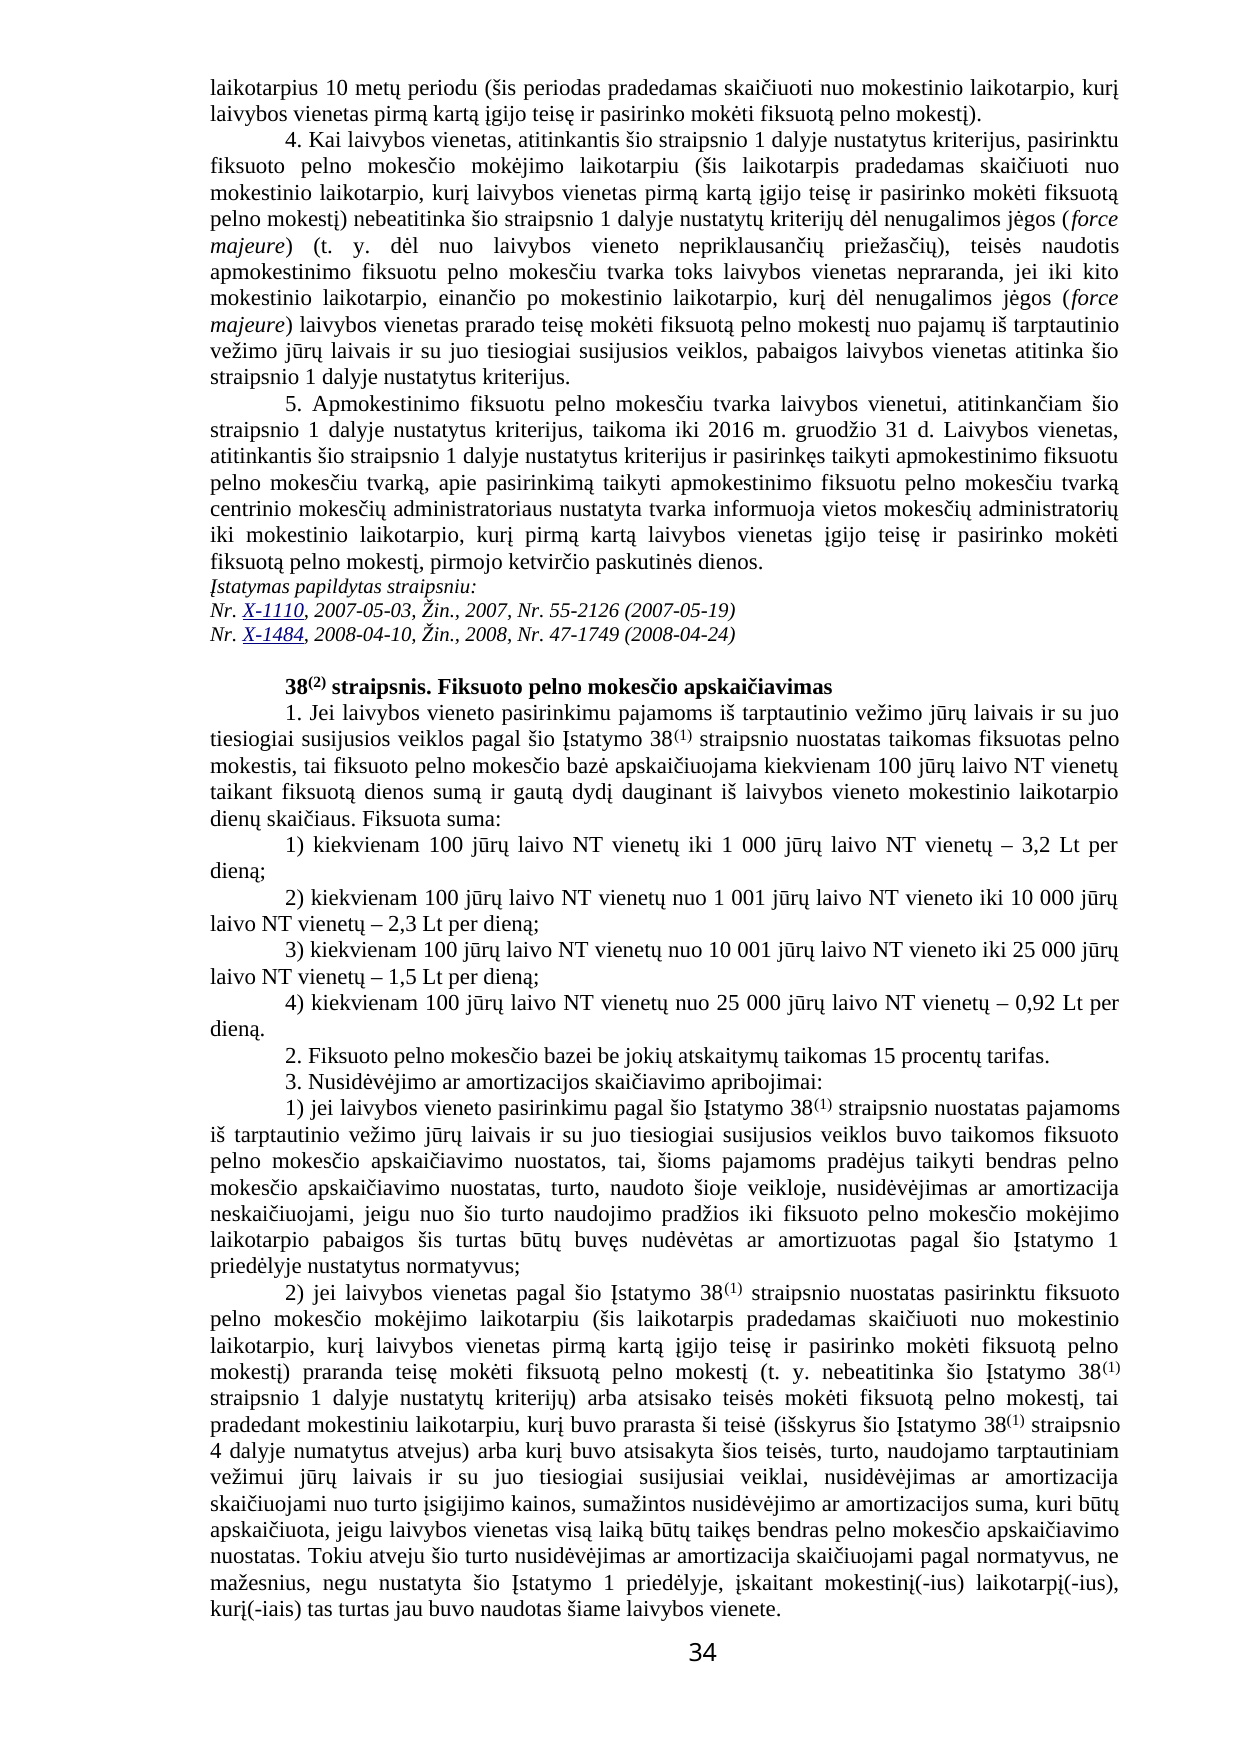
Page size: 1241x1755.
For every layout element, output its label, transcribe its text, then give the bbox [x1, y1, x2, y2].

text Įstatymas papildytas straipsniu: [210, 574, 1120, 598]
text Nr. X-1484, 2008-04-10, Žin., 2008, Nr. 47-1749 (2008-04-24) [210, 622, 1120, 646]
text 3) kiekvienam 100 jūrų laivo NT vienetų nuo 10 001 jūrų laivo NT vieneto iki 25 000 jūrų laivo NT vienetų – 1,5 Lt per dieną; [210, 936, 1120, 989]
text 4. Kai laivybos vienetas, atitinkantis šio straipsnio 1 dalyje nustatytus kriterijus, pasirinktu fiksuoto pelno mokesčio mokėjimo laikotarpiu (šis laikotarpis pradedamas skaičiuoti nuo mokestinio laikotarpio, kurį laivybos vienetas pirmą kartą įgijo teisę ir pasirinko mokėti fiksuotą pelno mokestį) nebeatitinka šio straipsnio 1 dalyje nustatytų kriterijų dėl nenugalimos jėgos (force majeure) (t. y. dėl nuo laivybos vieneto nepriklausančių priežasčių), teisės naudotis apmokestinimo fiksuotu pelno mokesčiu tvarka toks laivybos vienetas nepraranda, jei iki kito mokestinio laikotarpio, einančio po mokestinio laikotarpio, kurį dėl nenugalimos jėgos (force majeure) laivybos vienetas prarado teisę mokėti fiksuotą pelno mokestį nuo pajamų iš tarptautinio vežimo jūrų laivais ir su juo tiesiogiai susijusios veiklos, pabaigos laivybos vienetas atitinka šio straipsnio 1 dalyje nustatytus kriterijus. [210, 126, 1120, 390]
text 2) kiekvienam 100 jūrų laivo NT vienetų nuo 1 001 jūrų laivo NT vieneto iki 10 000 jūrų laivo NT vienetų – 2,3 Lt per dieną; [210, 884, 1120, 936]
text laikotarpius 10 metų periodu (šis periodas pradedamas skaičiuoti nuo mokestinio laikotarpio, kurį laivybos vienetas pirmą kartą įgijo teisę ir pasirinko mokėti fiksuotą pelno mokestį). [210, 73, 1120, 126]
text 1) kiekvienam 100 jūrų laivo NT vienetų iki 1 000 jūrų laivo NT vienetų – 3,2 Lt per dieną; [210, 831, 1120, 884]
text 5. Apmokestinimo fiksuotu pelno mokesčiu tvarka laivybos vienetui, atitinkančiam šio straipsnio 1 dalyje nustatytus kriterijus, taikoma iki 2016 m. gruodžio 31 d. Laivybos vienetas, atitinkantis šio straipsnio 1 dalyje nustatytus kriterijus ir pasirinkęs taikyti apmokestinimo fiksuotu pelno mokesčiu tvarką, apie pasirinkimą taikyti apmokestinimo fiksuotu pelno mokesčiu tvarką centrinio mokesčių administratoriaus nustatyta tvarka informuoja vietos mokesčių administratorių iki mokestinio laikotarpio, kurį pirmą kartą laivybos vienetas įgijo teisę ir pasirinko mokėti fiksuotą pelno mokestį, pirmojo ketvirčio paskutinės dienos. [210, 390, 1120, 574]
text 4) kiekvienam 100 jūrų laivo NT vienetų nuo 25 000 jūrų laivo NT vienetų – 0,92 Lt per dieną. [210, 989, 1120, 1042]
text 3. Nusidėvėjimo ar amortizacijos skaičiavimo apribojimai: [210, 1068, 1120, 1094]
text Nr. X-1110, 2007-05-03, Žin., 2007, Nr. 55-2126 (2007-05-19) [210, 598, 1120, 622]
text 2. Fiksuoto pelno mokesčio bazei be jokių atskaitymų taikomas 15 procentų tarifas. [210, 1042, 1120, 1068]
text 2) jei laivybos vienetas pagal šio Įstatymo 38(1) straipsnio nuostatas pasirinktu fiksuoto pelno mokesčio mokėjimo laikotarpiu (šis laikotarpis pradedamas skaičiuoti nuo mokestinio laikotarpio, kurį laivybos vienetas pirmą kartą įgijo teisę ir pasirinko mokėti fiksuotą pelno mokestį) praranda teisę mokėti fiksuotą pelno mokestį (t. y. nebeatitinka šio Įstatymo 38(1) straipsnio 1 dalyje nustatytų kriterijų) arba atsisako teisės mokėti fiksuotą pelno mokestį, tai pradedant mokestiniu laikotarpiu, kurį buvo prarasta ši teisė (išskyrus šio Įstatymo 38(1) straipsnio 4 dalyje numatytus atvejus) arba kurį buvo atsisakyta šios teisės, turto, naudojamo tarptautiniam vežimui jūrų laivais ir su juo tiesiogiai susijusiai veiklai, nusidėvėjimas ar amortizacija skaičiuojami nuo turto įsigijimo kainos, sumažintos nusidėvėjimo ar amortizacijos suma, kuri būtų apskaičiuota, jeigu laivybos vienetas visą laiką būtų taikęs bendras pelno mokesčio apskaičiavimo nuostatas. Tokiu atveju šio turto nusidėvėjimas ar amortizacija skaičiuojami pagal normatyvus, ne mažesnius, negu nustatyta šio Įstatymo 1 priedėlyje, įskaitant mokestinį(-ius) laikotarpį(-ius), kurį(-iais) tas turtas jau buvo naudotas šiame laivybos vienete. [210, 1279, 1120, 1622]
text 38(2) straipsnis. Fiksuoto pelno mokesčio apskaičiavimas [210, 673, 1120, 699]
text 1. Jei laivybos vieneto pasirinkimu pajamoms iš tarptautinio vežimo jūrų laivais ir su juo tiesiogiai susijusios veiklos pagal šio Įstatymo 38(1) straipsnio nuostatas taikomas fiksuotas pelno mokestis, tai fiksuoto pelno mokesčio bazė apskaičiuojama kiekvienam 100 jūrų laivo NT vienetų taikant fiksuotą dienos sumą ir gautą dydį dauginant iš laivybos vieneto mokestinio laikotarpio dienų skaičiaus. Fiksuota suma: [210, 699, 1120, 831]
text 1) jei laivybos vieneto pasirinkimu pagal šio Įstatymo 38(1) straipsnio nuostatas pajamoms iš tarptautinio vežimo jūrų laivais ir su juo tiesiogiai susijusios veiklos buvo taikomos fiksuoto pelno mokesčio apskaičiavimo nuostatos, tai, šioms pajamoms pradėjus taikyti bendras pelno mokesčio apskaičiavimo nuostatas, turto, naudoto šioje veikloje, nusidėvėjimas ar amortizacija neskaičiuojami, jeigu nuo šio turto naudojimo pradžios iki fiksuoto pelno mokesčio mokėjimo laikotarpio pabaigos šis turtas būtų buvęs nudėvėtas ar amortizuotas pagal šio Įstatymo 1 priedėlyje nustatytus normatyvus; [210, 1094, 1120, 1279]
